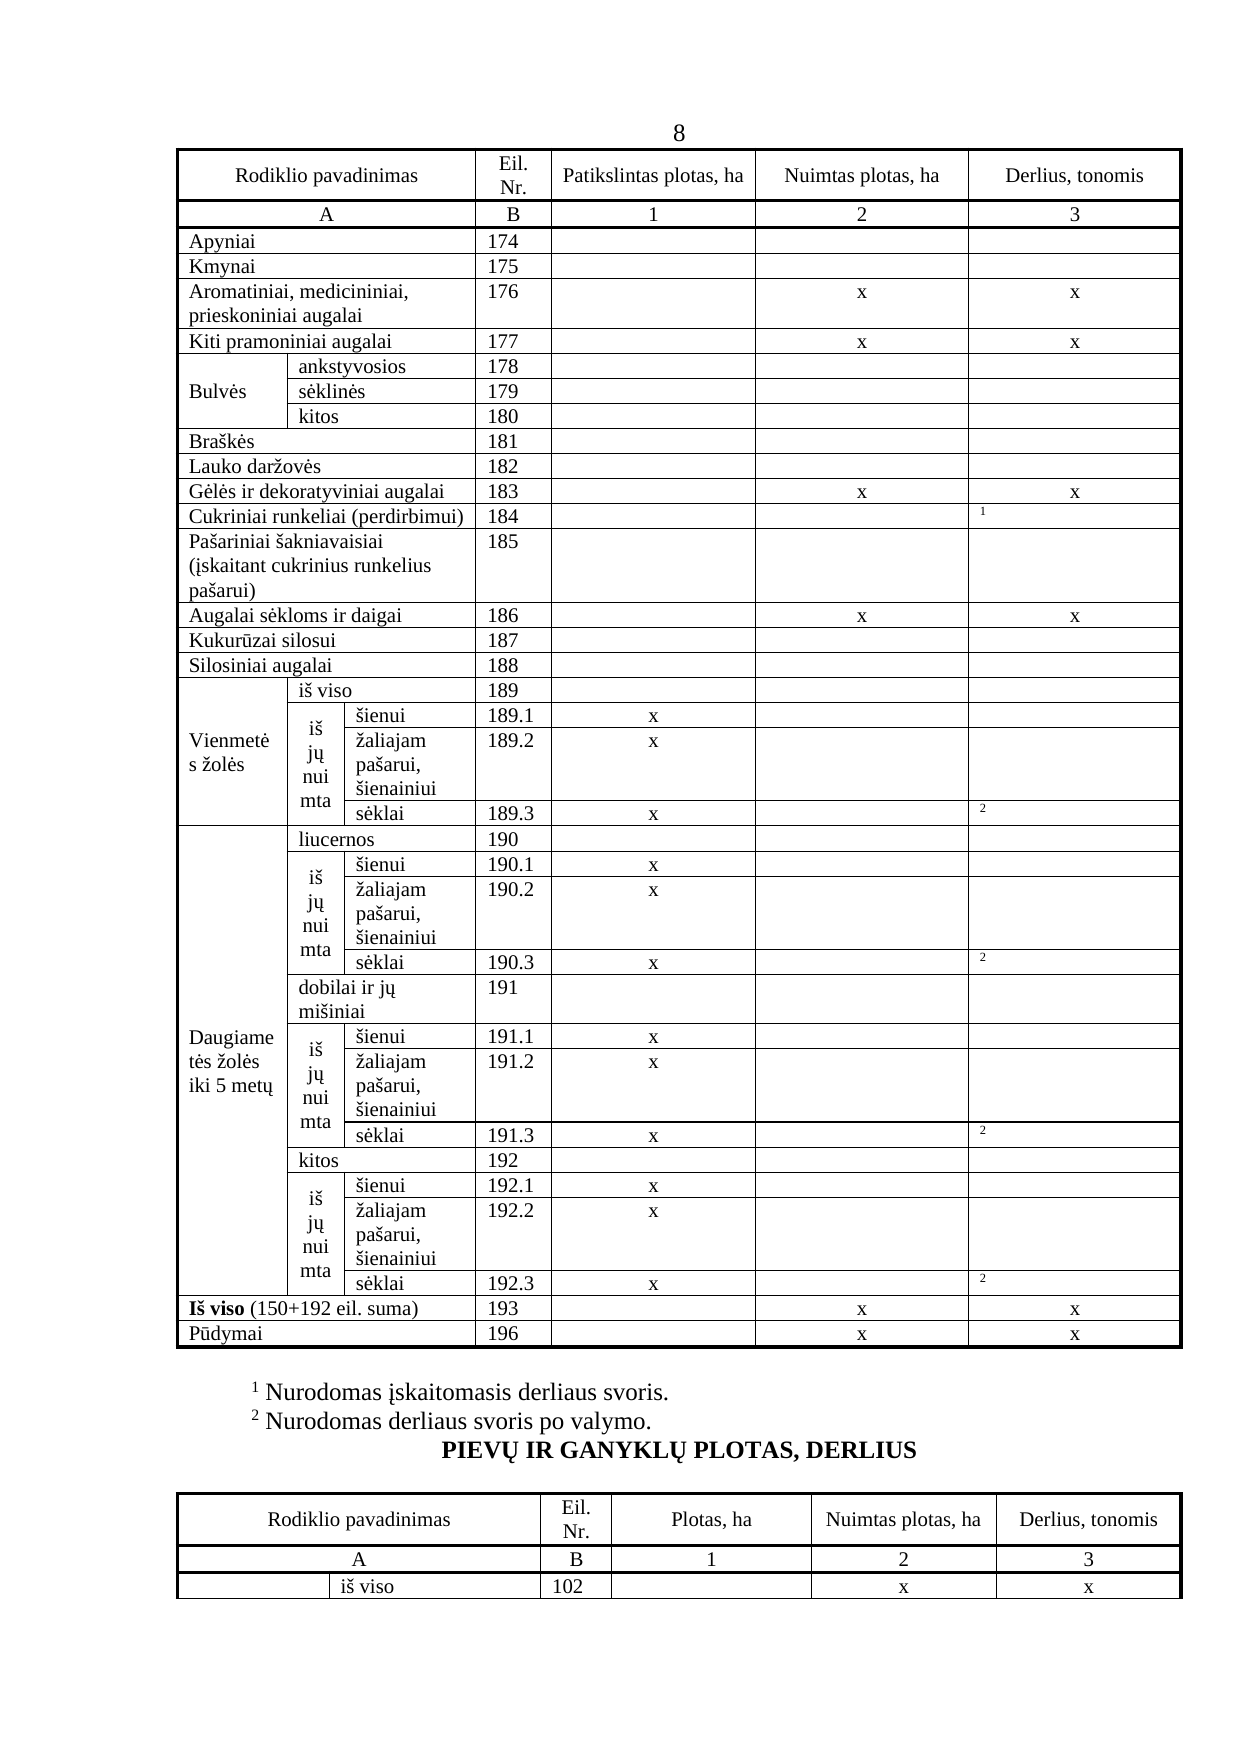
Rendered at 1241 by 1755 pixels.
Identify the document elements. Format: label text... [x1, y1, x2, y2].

table_cell [552, 454, 755, 478]
table_cell šienui [345, 852, 475, 876]
table_cell Apyniai [179, 229, 475, 253]
table_cell Kiti pramoniniai augalai [179, 329, 475, 353]
table_cell [969, 1024, 1179, 1048]
table_cell 190.3 [476, 950, 551, 974]
table_cell 3 [997, 1547, 1179, 1571]
table_cell 178 [476, 354, 551, 378]
table_cell [552, 404, 755, 428]
table_cell [969, 529, 1179, 602]
table_cell [969, 379, 1179, 403]
table_cell 177 [476, 329, 551, 353]
table_cell [552, 653, 755, 677]
table_cell Kukurūzai silosui [179, 628, 475, 652]
table_cell [969, 429, 1179, 453]
table_header Plotas, ha [612, 1495, 811, 1543]
table_cell Cukriniai runkeliai (perdirbimui) [179, 504, 475, 528]
table_cell x [756, 1321, 968, 1345]
table_header Nuimtas plotas, ha [756, 151, 968, 199]
table_cell kitos [288, 1148, 475, 1172]
table_cell iš viso [288, 678, 475, 702]
table_header Derlius, tonomis [969, 151, 1179, 199]
table_cell [969, 877, 1179, 949]
table_cell sėklai [345, 950, 475, 974]
table_cell Aromatiniai, medicininiai, prieskoniniai augalai [179, 279, 475, 327]
table_cell [552, 429, 755, 453]
table_cell [552, 678, 755, 702]
table_cell [969, 229, 1179, 253]
table_cell dobilai ir jų mišiniai [288, 975, 475, 1023]
table_cell x [552, 801, 755, 825]
table_cell 184 [476, 504, 551, 528]
table_cell Bulvės [179, 354, 287, 428]
table_cell [552, 229, 755, 253]
text Pievų ir ganyklų plotas, derlius [177, 1435, 1181, 1463]
table_cell sėklai [345, 1271, 475, 1295]
table_cell [179, 1574, 329, 1598]
table_cell [552, 379, 755, 403]
table_cell 189.2 [476, 728, 551, 800]
table_cell x [812, 1574, 996, 1598]
table_cell [756, 728, 968, 800]
table_cell [969, 454, 1179, 478]
table_cell 1 [552, 202, 755, 226]
table_cell 190.2 [476, 877, 551, 949]
table_cell [969, 975, 1179, 1023]
table_header Rodiklio pavadinimas [179, 151, 475, 199]
table_cell 1 [612, 1547, 811, 1571]
table_cell [552, 975, 755, 1023]
table_cell 2 [812, 1547, 996, 1571]
table_cell x [756, 603, 968, 627]
table_cell 191.1 [476, 1024, 551, 1048]
table_cell x [552, 852, 755, 876]
table_cell x [756, 479, 968, 503]
table_cell [756, 852, 968, 876]
table_cell [756, 1271, 968, 1295]
table_cell iš jų nuimta [288, 1173, 344, 1295]
table_cell 2 [969, 801, 1179, 825]
table_cell [552, 1296, 755, 1320]
table_cell šienui [345, 1173, 475, 1197]
table_cell [969, 354, 1179, 378]
table_cell [756, 653, 968, 677]
table_cell 102 [541, 1574, 611, 1598]
table_cell [969, 628, 1179, 652]
table_cell [552, 504, 755, 528]
table_cell Iš viso (150+192 eil. suma) [179, 1296, 475, 1320]
table_cell x [969, 603, 1179, 627]
table_cell A [179, 1547, 540, 1571]
table_header Rodiklio pavadinimas [179, 1495, 540, 1543]
table_cell [969, 653, 1179, 677]
table_cell [969, 728, 1179, 800]
table_cell 189.1 [476, 703, 551, 727]
table_cell žaliajam pašarui, šienainiui [345, 1049, 475, 1121]
table_cell A [179, 202, 475, 226]
table_cell Braškės [179, 429, 475, 453]
table_cell x [552, 703, 755, 727]
table_cell iš viso [330, 1574, 540, 1598]
table_cell 3 [969, 202, 1179, 226]
table_cell x [552, 728, 755, 800]
table_cell 2 [969, 950, 1179, 974]
table_cell Daugiametės žolės iki 5 metų [179, 826, 287, 1295]
table_cell [756, 678, 968, 702]
table_cell [552, 279, 755, 327]
table_cell 176 [476, 279, 551, 327]
table_cell [969, 404, 1179, 428]
table_cell x [969, 1296, 1179, 1320]
table_cell 188 [476, 653, 551, 677]
table_cell žaliajam pašarui, šienainiui [345, 1198, 475, 1270]
table_cell [552, 529, 755, 602]
table_cell [969, 1173, 1179, 1197]
table_cell 193 [476, 1296, 551, 1320]
table_cell [756, 379, 968, 403]
table_cell [552, 1321, 755, 1345]
table_cell Silosiniai augalai [179, 653, 475, 677]
table_cell 2 [756, 202, 968, 226]
table_cell x [969, 1321, 1179, 1345]
table_cell 192.1 [476, 1173, 551, 1197]
table_cell 190.1 [476, 852, 551, 876]
table_cell kitos [288, 404, 475, 428]
table_cell [552, 628, 755, 652]
table_cell x [552, 1123, 755, 1147]
table_header Derlius, tonomis [997, 1495, 1179, 1543]
table_cell [552, 479, 755, 503]
table_cell 1 [969, 504, 1179, 528]
table_cell sėklai [345, 1123, 475, 1147]
table_header Nuimtas plotas, ha [812, 1495, 996, 1543]
table_cell [756, 504, 968, 528]
table_cell šienui [345, 1024, 475, 1048]
table_cell x [969, 479, 1179, 503]
table_cell [552, 354, 755, 378]
table_cell [756, 1024, 968, 1048]
table_cell Vienmetės žolės [179, 678, 287, 825]
table_cell 196 [476, 1321, 551, 1345]
table_cell Gėlės ir dekoratyviniai augalai [179, 479, 475, 503]
table_cell iš jų nuimta [288, 852, 344, 974]
table_cell Pūdymai [179, 1321, 475, 1345]
table_cell [756, 229, 968, 253]
table_header Eil. Nr. [541, 1495, 611, 1543]
table_cell 187 [476, 628, 551, 652]
table_cell 185 [476, 529, 551, 602]
table_cell [756, 1198, 968, 1270]
table_cell [756, 354, 968, 378]
table_cell x [756, 279, 968, 327]
table_cell [756, 404, 968, 428]
table_cell žaliajam pašarui, šienainiui [345, 728, 475, 800]
table_cell šienui [345, 703, 475, 727]
table_cell iš jų nuimta [288, 1024, 344, 1147]
table_header Eil. Nr. [476, 151, 551, 199]
table_cell liucernos [288, 826, 475, 851]
table_cell 180 [476, 404, 551, 428]
table_cell Pašariniai šakniavaisiai (įskaitant cukrinius runkelius pašarui) [179, 529, 475, 602]
table_cell sėklai [345, 801, 475, 825]
table_cell [756, 801, 968, 825]
table_cell 191 [476, 975, 551, 1023]
table_cell 2 [969, 1123, 1179, 1147]
table_cell 191.3 [476, 1123, 551, 1147]
table_cell 2 [969, 1271, 1179, 1295]
table_cell 174 [476, 229, 551, 253]
table_cell 175 [476, 254, 551, 278]
table_cell x [969, 279, 1179, 327]
table_cell 192.3 [476, 1271, 551, 1295]
table_cell B [476, 202, 551, 226]
table_cell [552, 254, 755, 278]
table_cell [969, 678, 1179, 702]
table_cell [756, 628, 968, 652]
text 1 Nurodomas įskaitomasis derliaus svoris. [177, 1377, 1181, 1406]
table_cell [969, 1198, 1179, 1270]
table_cell 190 [476, 826, 551, 851]
table_cell [552, 826, 755, 851]
table_cell [756, 254, 968, 278]
table_cell ankstyvosios [288, 354, 475, 378]
table_cell 189.3 [476, 801, 551, 825]
table_cell 179 [476, 379, 551, 403]
table_cell 182 [476, 454, 551, 478]
table_cell [756, 1123, 968, 1147]
table_cell x [552, 1024, 755, 1048]
table_cell [552, 603, 755, 627]
table_cell x [997, 1574, 1179, 1598]
table_cell 192.2 [476, 1198, 551, 1270]
table_cell [756, 1049, 968, 1121]
table_cell [756, 529, 968, 602]
table_cell 189 [476, 678, 551, 702]
table_cell iš jų nuimta [288, 703, 344, 825]
table_cell [612, 1574, 811, 1598]
table_cell x [552, 1049, 755, 1121]
table_cell [756, 1148, 968, 1172]
table_cell 191.2 [476, 1049, 551, 1121]
table_cell x [552, 1173, 755, 1197]
table_cell x [756, 329, 968, 353]
table_cell B [541, 1547, 611, 1571]
table_cell sėklinės [288, 379, 475, 403]
table_cell Lauko daržovės [179, 454, 475, 478]
table_cell [756, 877, 968, 949]
table_cell 181 [476, 429, 551, 453]
table_cell [756, 950, 968, 974]
table_cell 183 [476, 479, 551, 503]
table_cell [756, 429, 968, 453]
table_cell [969, 1148, 1179, 1172]
table_cell Kmynai [179, 254, 475, 278]
table_cell x [552, 1198, 755, 1270]
table_cell [969, 826, 1179, 851]
table_cell [756, 703, 968, 727]
table_cell [756, 1173, 968, 1197]
table_cell x [969, 329, 1179, 353]
table_cell [969, 254, 1179, 278]
table_cell x [552, 877, 755, 949]
table_cell [756, 454, 968, 478]
table_header Patikslintas plotas, ha [552, 151, 755, 199]
table_cell žaliajam pašarui, šienainiui [345, 877, 475, 949]
table_cell [969, 1049, 1179, 1121]
table_cell 186 [476, 603, 551, 627]
table_cell 192 [476, 1148, 551, 1172]
table_cell x [756, 1296, 968, 1320]
text 2 Nurodomas derliaus svoris po valymo. [177, 1406, 1181, 1435]
table_cell [756, 975, 968, 1023]
table_cell [969, 852, 1179, 876]
table_cell x [552, 950, 755, 974]
table_cell [969, 703, 1179, 727]
table_cell [552, 329, 755, 353]
table_cell [552, 1148, 755, 1172]
table_cell Augalai sėkloms ir daigai [179, 603, 475, 627]
table_cell [756, 826, 968, 851]
table_cell x [552, 1271, 755, 1295]
